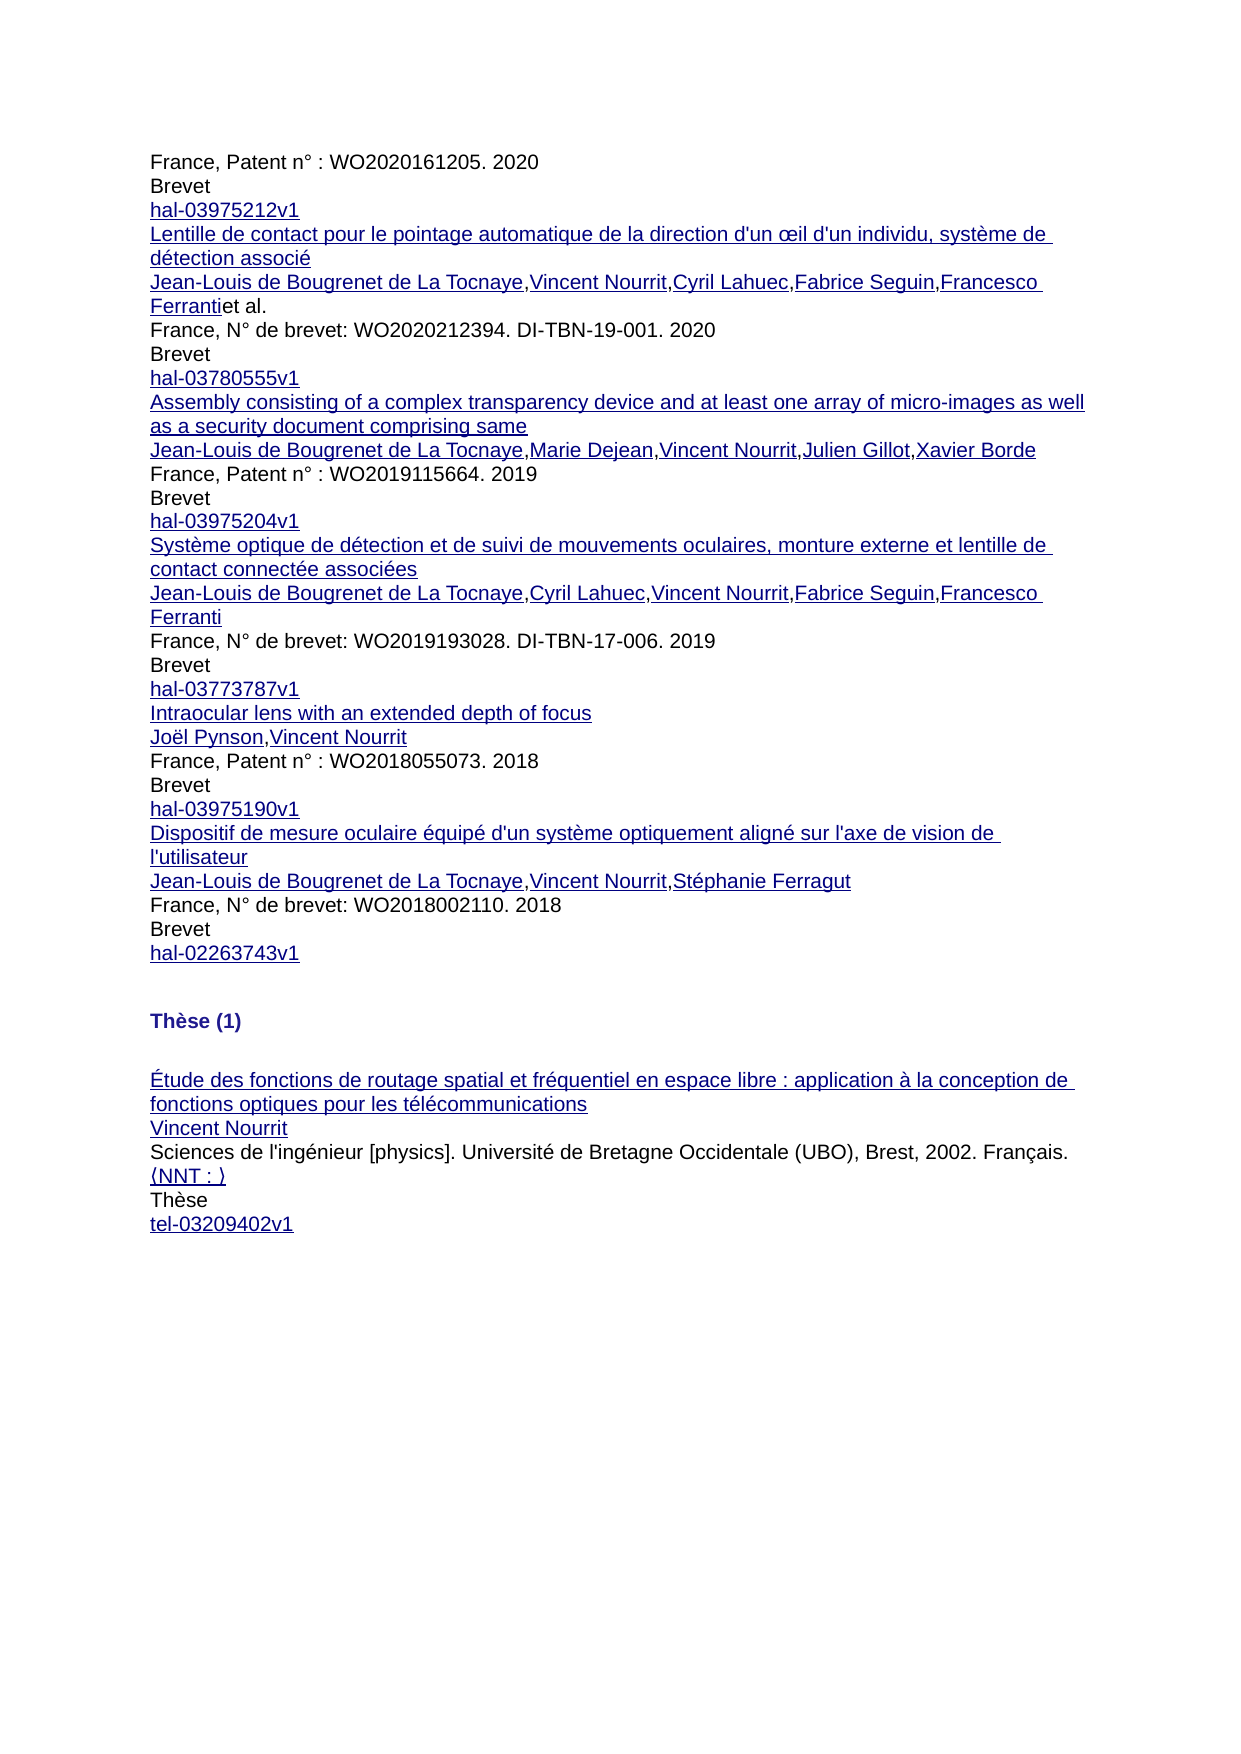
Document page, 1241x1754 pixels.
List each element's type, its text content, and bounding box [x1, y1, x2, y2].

table_cell Assembly consisting of a complex transparency device and at least one array of micro-images as well as a security document comprising same Jean-Louis de Bougrenet de La Tocnaye,Marie Dejean,Vincent Nourrit,Julien Gillot,Xavier Borde France, Patent n° : WO2019115664. 2019 Brevet hal-03975204v1 [150, 390, 1090, 533]
table_cell Lentille de contact pour le pointage automatique de la direction d'un œil d'un individu, système de détection associé Jean-Louis de Bougrenet de La Tocnaye,Vincent Nourrit,Cyril Lahuec,Fabrice Seguin,Francesco Ferrantiet al. France, N° de brevet: WO2020212394. DI-TBN-19-001. 2020 Brevet hal-03780555v1 [150, 222, 1090, 389]
table_cell France, Patent n° : WO2020161205. 2020 Brevet hal-03975212v1 [150, 150, 1090, 222]
table_header Étude des fonctions de routage spatial et fréquentiel en espace libre : application à la conception de fonctions optiques pour les télécommunications Vincent Nourrit Sciences de l'ingénieur [physics]. Université de Bretagne Occidentale (UBO), Brest, 2002. Français. ⟨NNT : ⟩ Thèse tel-03209402v1 [150, 1068, 1090, 1235]
table_cell Dispositif de mesure oculaire équipé d'un système optiquement aligné sur l'axe de vision de l'utilisateur Jean-Louis de Bougrenet de La Tocnaye,Vincent Nourrit,Stéphanie Ferragut France, N° de brevet: WO2018002110. 2018 Brevet hal-02263743v1 [150, 821, 1090, 964]
table_cell Intraocular lens with an extended depth of focus Joël Pynson,Vincent Nourrit France, Patent n° : WO2018055073. 2018 Brevet hal-03975190v1 [150, 701, 1090, 821]
table_cell Système optique de détection et de suivi de mouvements oculaires, monture externe et lentille de contact connectée associées Jean-Louis de Bougrenet de La Tocnaye,Cyril Lahuec,Vincent Nourrit,Fabrice Seguin,Francesco Ferranti France, N° de brevet: WO2019193028. DI-TBN-17-006. 2019 Brevet hal-03773787v1 [150, 533, 1090, 701]
subtitle Thèse (1) [150, 1009, 1090, 1033]
